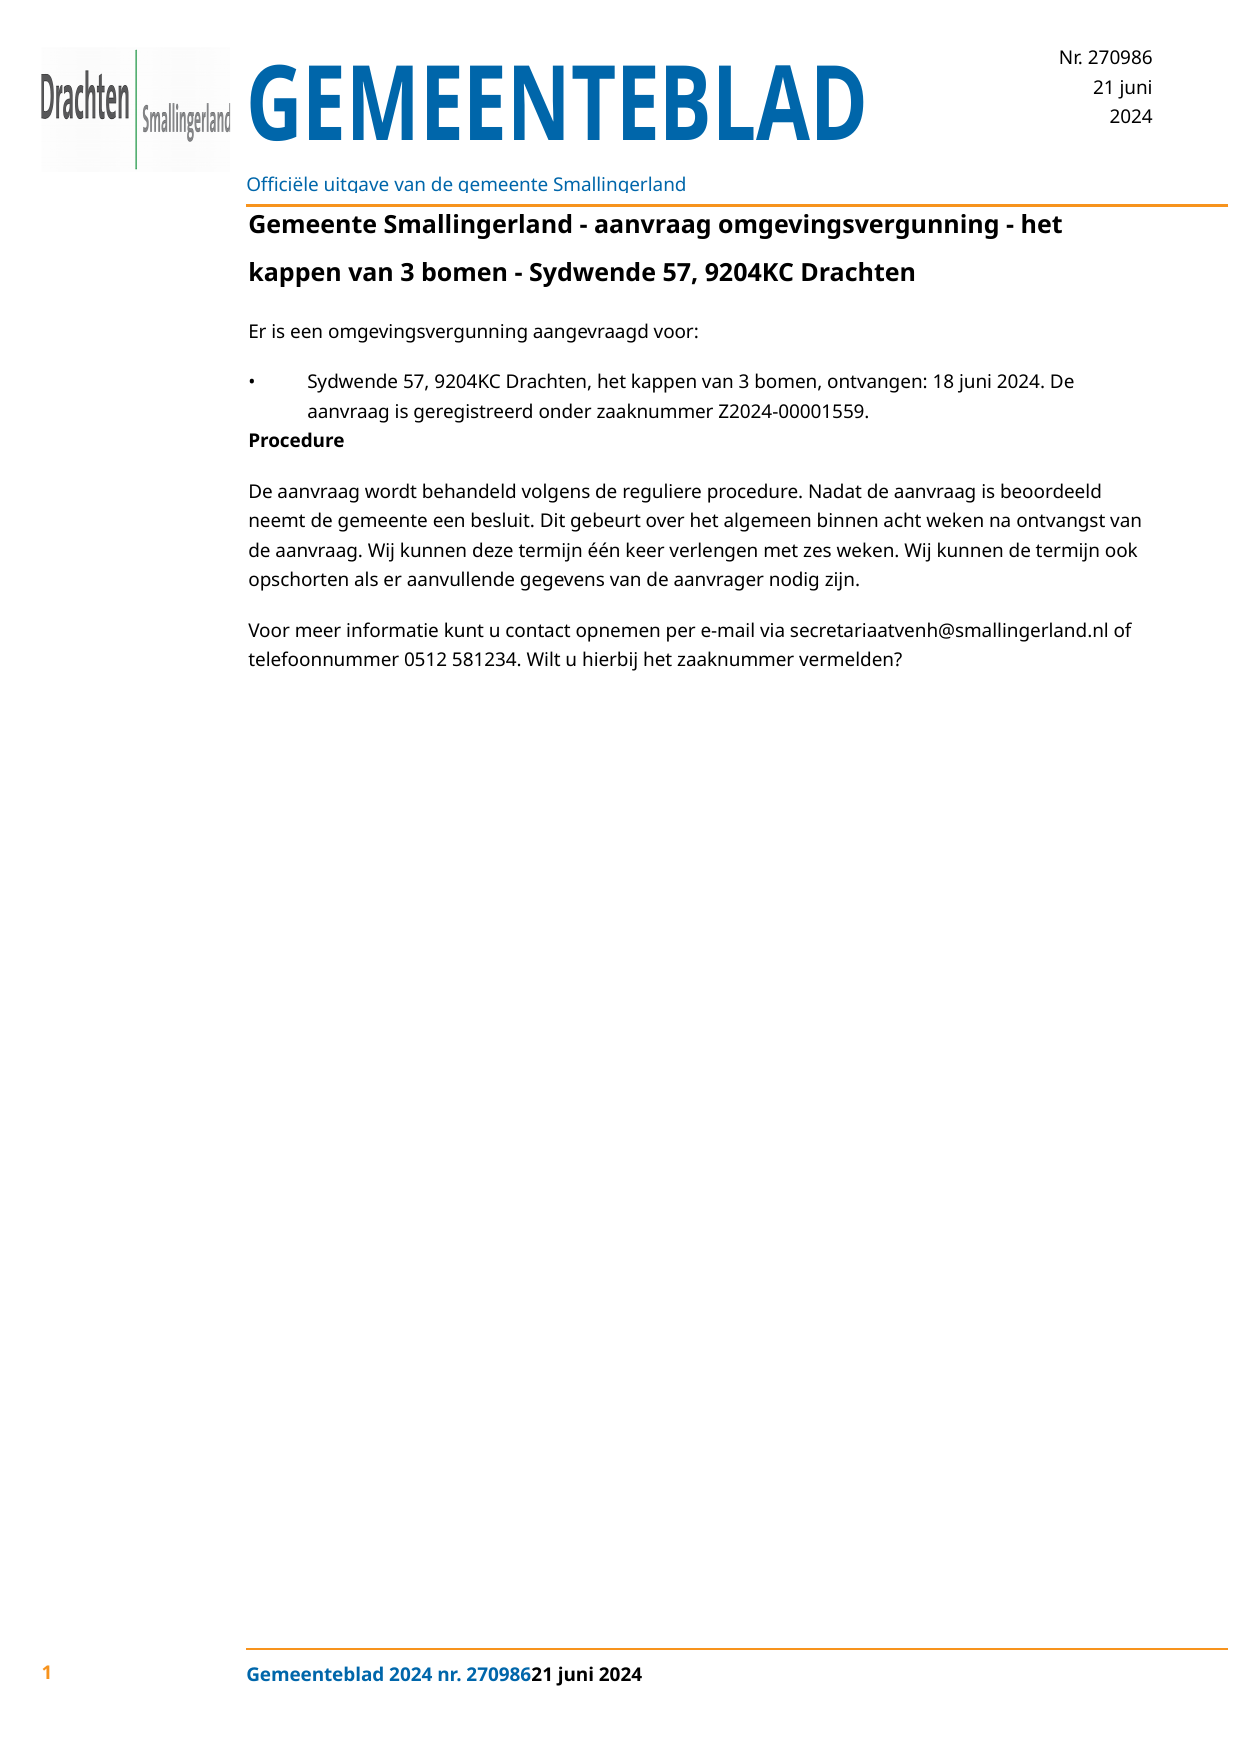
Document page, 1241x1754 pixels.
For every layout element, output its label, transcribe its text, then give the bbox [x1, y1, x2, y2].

text De aanvraag wordt behandeld volgens de reguliere procedure. Nadat de aanvraag is beoordeeld neemt de gemeente een besluit. Dit gebeurt over het algemeen binnen acht weken na ontvangst van de aanvraag. Wij kunnen deze termijn één keer verlengen met zes weken. Wij kunnen de termijn ook opschorten als er aanvullende gegevens van de aanvrager nodig zijn. [248, 478, 1152, 592]
text Voor meer informatie kunt u contact opnemen per e-mail via secretariaatvenh@smallingerland.nl of telefoonnummer 0512 581234. Wilt u hierbij het zaaknummer vermelden? [248, 617, 1152, 672]
text Gemeente Smallingerland - aanvraag omgevingsvergunning - het kappen van 3 bomen - Sydwende 57, 9204KC Drachten [248, 207, 1152, 288]
text Er is een omgevingsvergunning aangevraagd voor: [248, 318, 1152, 344]
list Sydwende 57, 9204KC Drachten, het kappen van 3 bomen, ontvangen: 18 juni 2024. De aanvraag is geregistreerd onder zaaknummer Z2024-00001559. [248, 368, 1152, 424]
text Procedure [248, 427, 1152, 453]
picture [41, 47, 231, 172]
